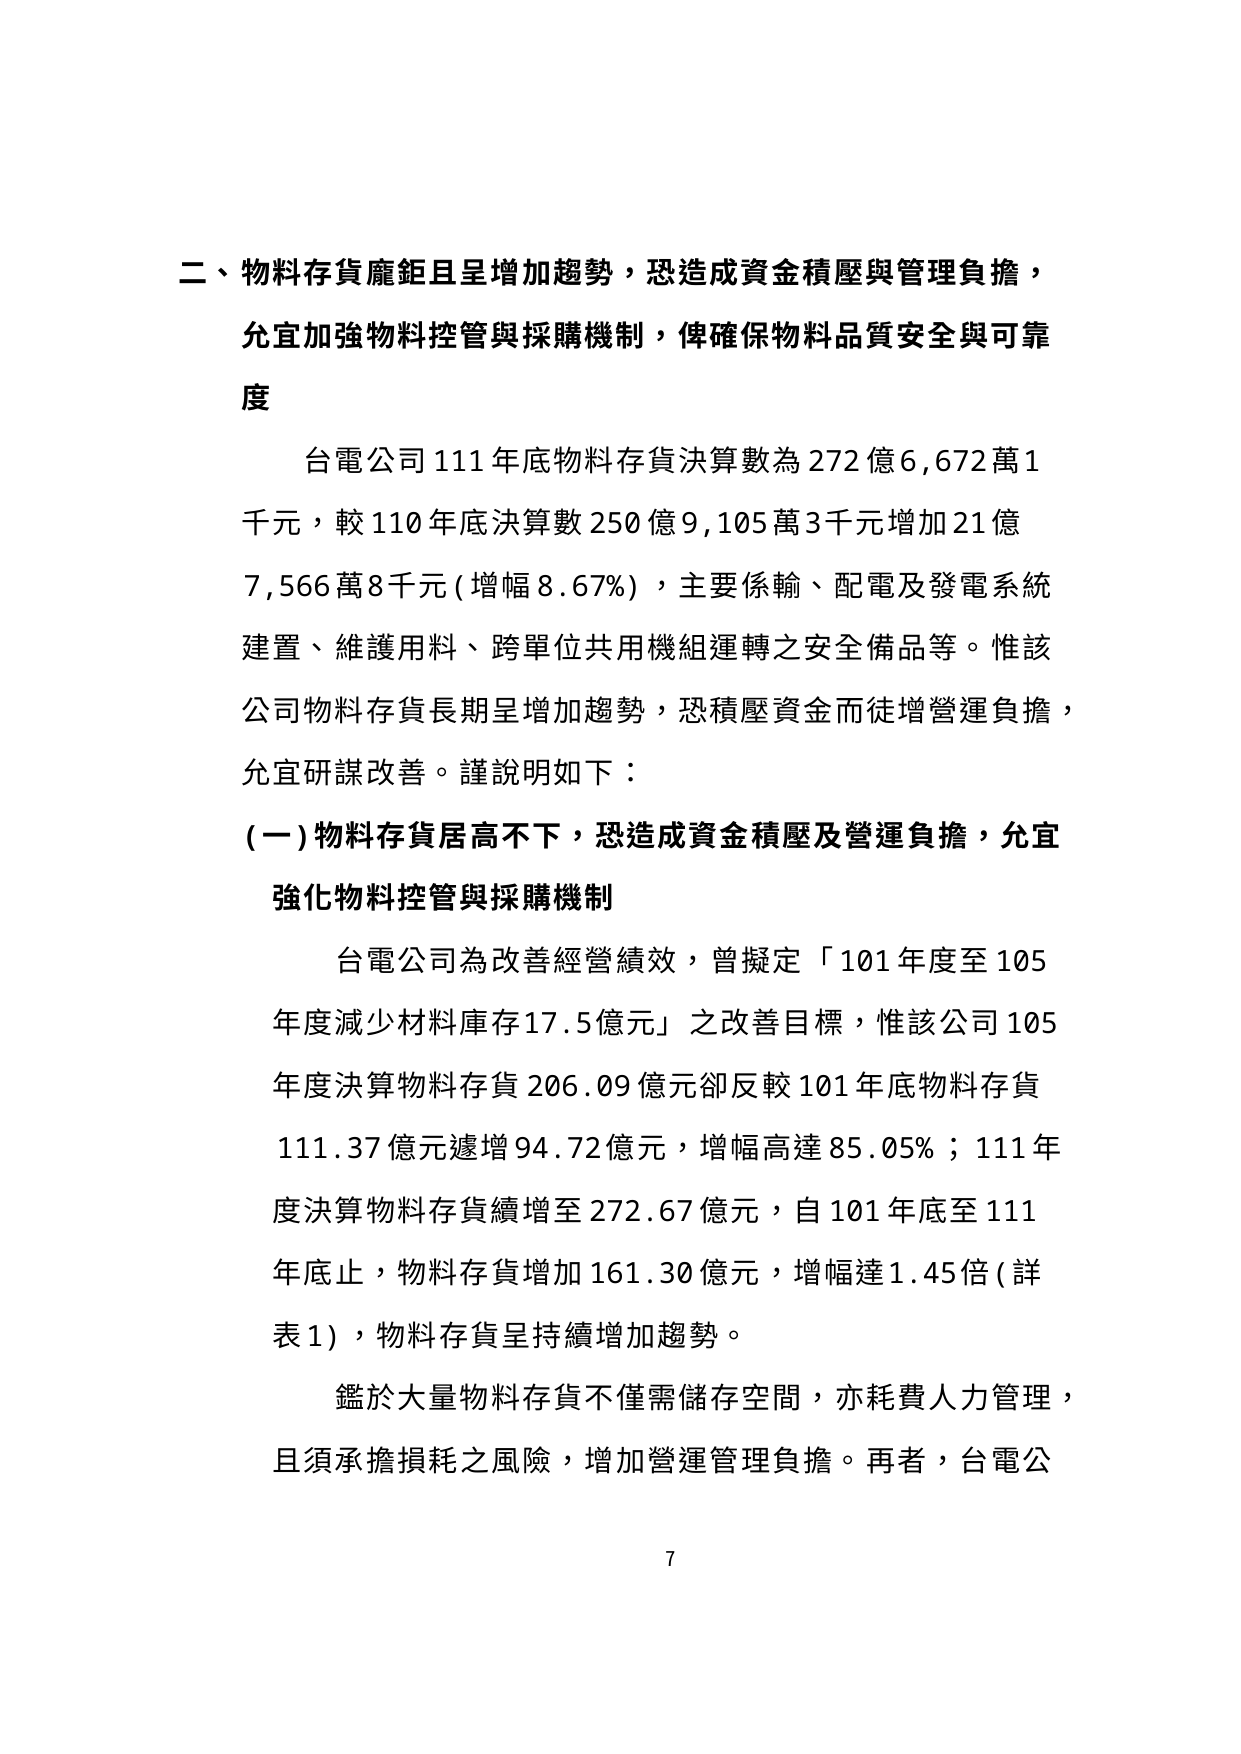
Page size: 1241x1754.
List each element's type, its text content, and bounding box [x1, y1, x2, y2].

text 台電公司111年底物料存貨決算數為272億6,672萬1千元，較110年底決算數250億9,105萬3千元增加21億7,566萬8千元(增幅8.67%)，主要係輸、配電及發電系統建置、維護用料、跨單位共用機組運轉之安全備品等。惟該公司物料存貨長期呈增加趨勢，恐積壓資金而徒增營運負擔，允宜研謀改善。謹說明如下： [236, 417, 1063, 792]
text 台電公司為改善經營績效，曾擬定「101年度至105年度減少材料庫存17.5億元」之改善目標，惟該公司105年度決算物料存貨206.09億元卻反較101年底物料存貨111.37億元遽增94.72億元，增幅高達85.05%；111年度決算物料存貨續增至272.67億元，自101年底至111年底止，物料存貨增加161.30億元，增幅達1.45倍(詳表1)，物料存貨呈持續增加趨勢。 [266, 917, 1063, 1354]
text 鑑於大量物料存貨不僅需儲存空間，亦耗費人力管理，且須承擔損耗之風險，增加營運管理負擔。再者，台電公司營運資金嚴重不足，債務占資產比率逾9成，積存巨額物料存貨，恐造成資金積壓，並增財務負擔，允宜分項檢討物料庫存之合理性，並強化物料控管與採購機制。 [266, 1354, 1063, 1479]
text 二、物料存貨龐鉅且呈增加趨勢，恐造成資金積壓與管理負擔，允宜加強物料控管與採購機制，俾確保物料品質安全與可靠度 [177, 229, 1063, 417]
text (一)物料存貨居高不下，恐造成資金積壓及營運負擔，允宜強化物料控管與採購機制 [236, 792, 1063, 917]
